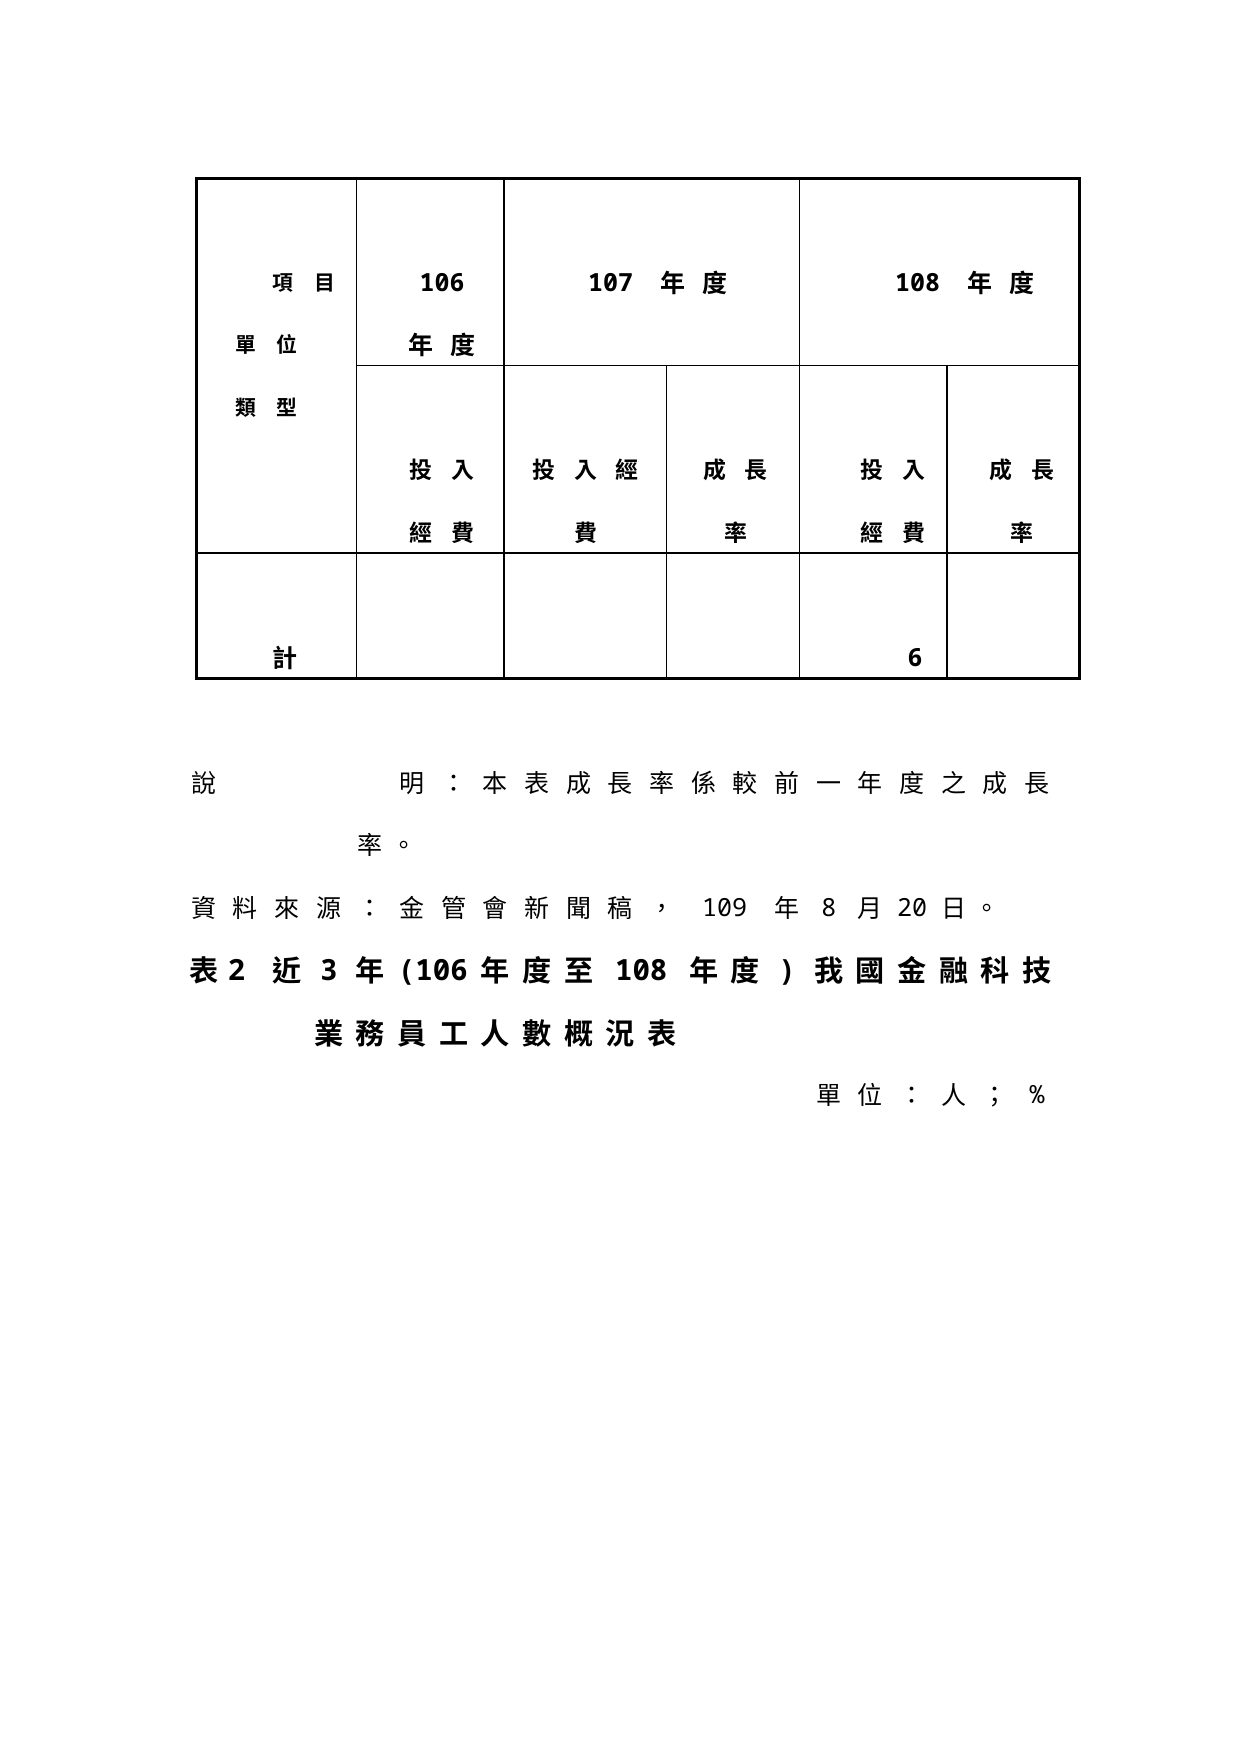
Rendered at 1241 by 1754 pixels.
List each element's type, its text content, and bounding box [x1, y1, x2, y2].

table_cell [948, 554, 1078, 677]
text 說 明：本表成長率係較前一年度之成長率。 [183, 740, 1058, 865]
table_cell 成長率 [667, 366, 799, 552]
table_header 108年度 [800, 180, 1078, 365]
table_header 106年度 [357, 180, 503, 365]
text 資料來源：金管會新聞稿，109年8月20日。 [183, 865, 1058, 927]
table_cell [505, 554, 666, 677]
table_header 項目 單位類型 [198, 180, 356, 552]
table_cell 投入經費 [357, 366, 503, 552]
table_cell 成長率 [948, 366, 1078, 552]
table_cell [357, 554, 503, 677]
table_cell 投入經費 [505, 366, 666, 552]
table_cell 6 [800, 554, 946, 677]
text 單位：人；% [183, 1052, 1058, 1115]
table_cell [667, 554, 799, 677]
table_cell 投入經費 [800, 366, 946, 552]
table_header 107年度 [505, 180, 799, 365]
text 表2 近3年(106年度至108年度)我國金融科技業務員工人數概況表 [183, 927, 1058, 1052]
table_cell 計 [198, 554, 356, 677]
